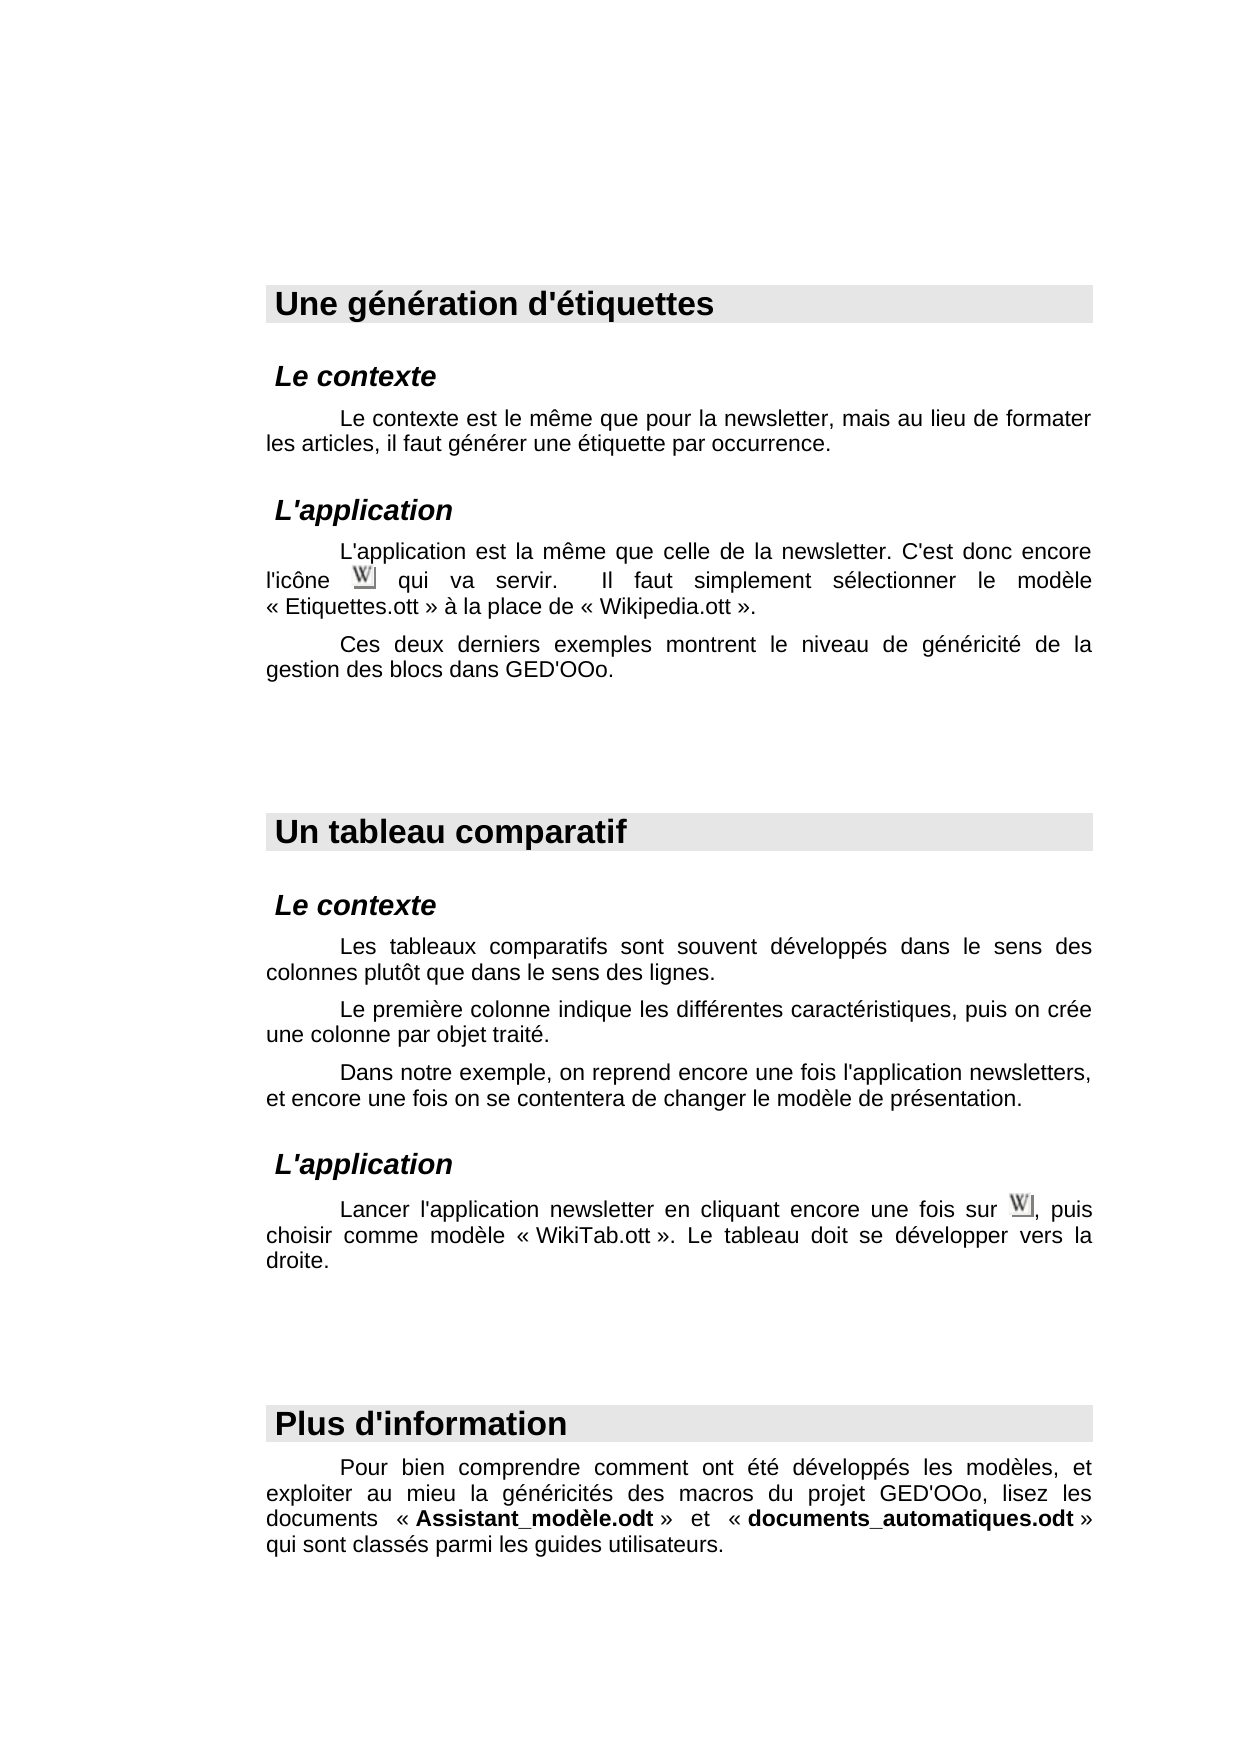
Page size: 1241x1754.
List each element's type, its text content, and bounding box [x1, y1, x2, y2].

text Ces deux derniers exemples montrent le niveau de généricité de la gestion des blocs dans GED'OOo. [266, 631, 1093, 682]
text Le première colonne indique les différentes caractéristiques, puis on crée une colonne par objet traité. [266, 997, 1093, 1048]
picture [351, 564, 374, 586]
text Les tableaux comparatifs sont souvent développés dans le sens des colonnes plutôt que dans le sens des lignes. [266, 933, 1093, 985]
subtitle L'application [266, 1148, 1093, 1180]
subtitle Une génération d'étiquettes [266, 285, 1093, 323]
text Le contexte est le même que pour la newsletter, mais au lieu de formater les articles, il faut générer une étiquette par occurrence. [266, 405, 1093, 457]
subtitle Le contexte [266, 888, 1093, 921]
picture [1008, 1192, 1031, 1215]
subtitle Le contexte [266, 360, 1093, 393]
text Lancer l'application newsletter en cliquant encore une fois sur , puis choisir comme modèle « WikiTab.ott ». Le tableau doit se développer vers la droite. [266, 1193, 1093, 1274]
subtitle Plus d'information [266, 1405, 1093, 1442]
subtitle L'application [266, 493, 1093, 526]
subtitle Un tableau comparatif [266, 813, 1093, 851]
text Dans notre exemple, on reprend encore une fois l'application newsletters, et encore une fois on se contentera de changer le modèle de présentation. [266, 1059, 1093, 1111]
text L'application est la même que celle de la newsletter. C'est donc encore l'icône qui va servir. Il faut simplement sélectionner le modèle « Etiquettes.ott » à la place de « Wikipedia.ott ». [266, 538, 1093, 619]
text Pour bien comprendre comment ont été développés les modèles, et exploiter au mieu la généricités des macros du projet GED'OOo, lisez les documents « Assistant_modèle.odt » et « documents_automatiques.odt » qui sont classés parmi les guides utilisateurs. [266, 1454, 1093, 1557]
